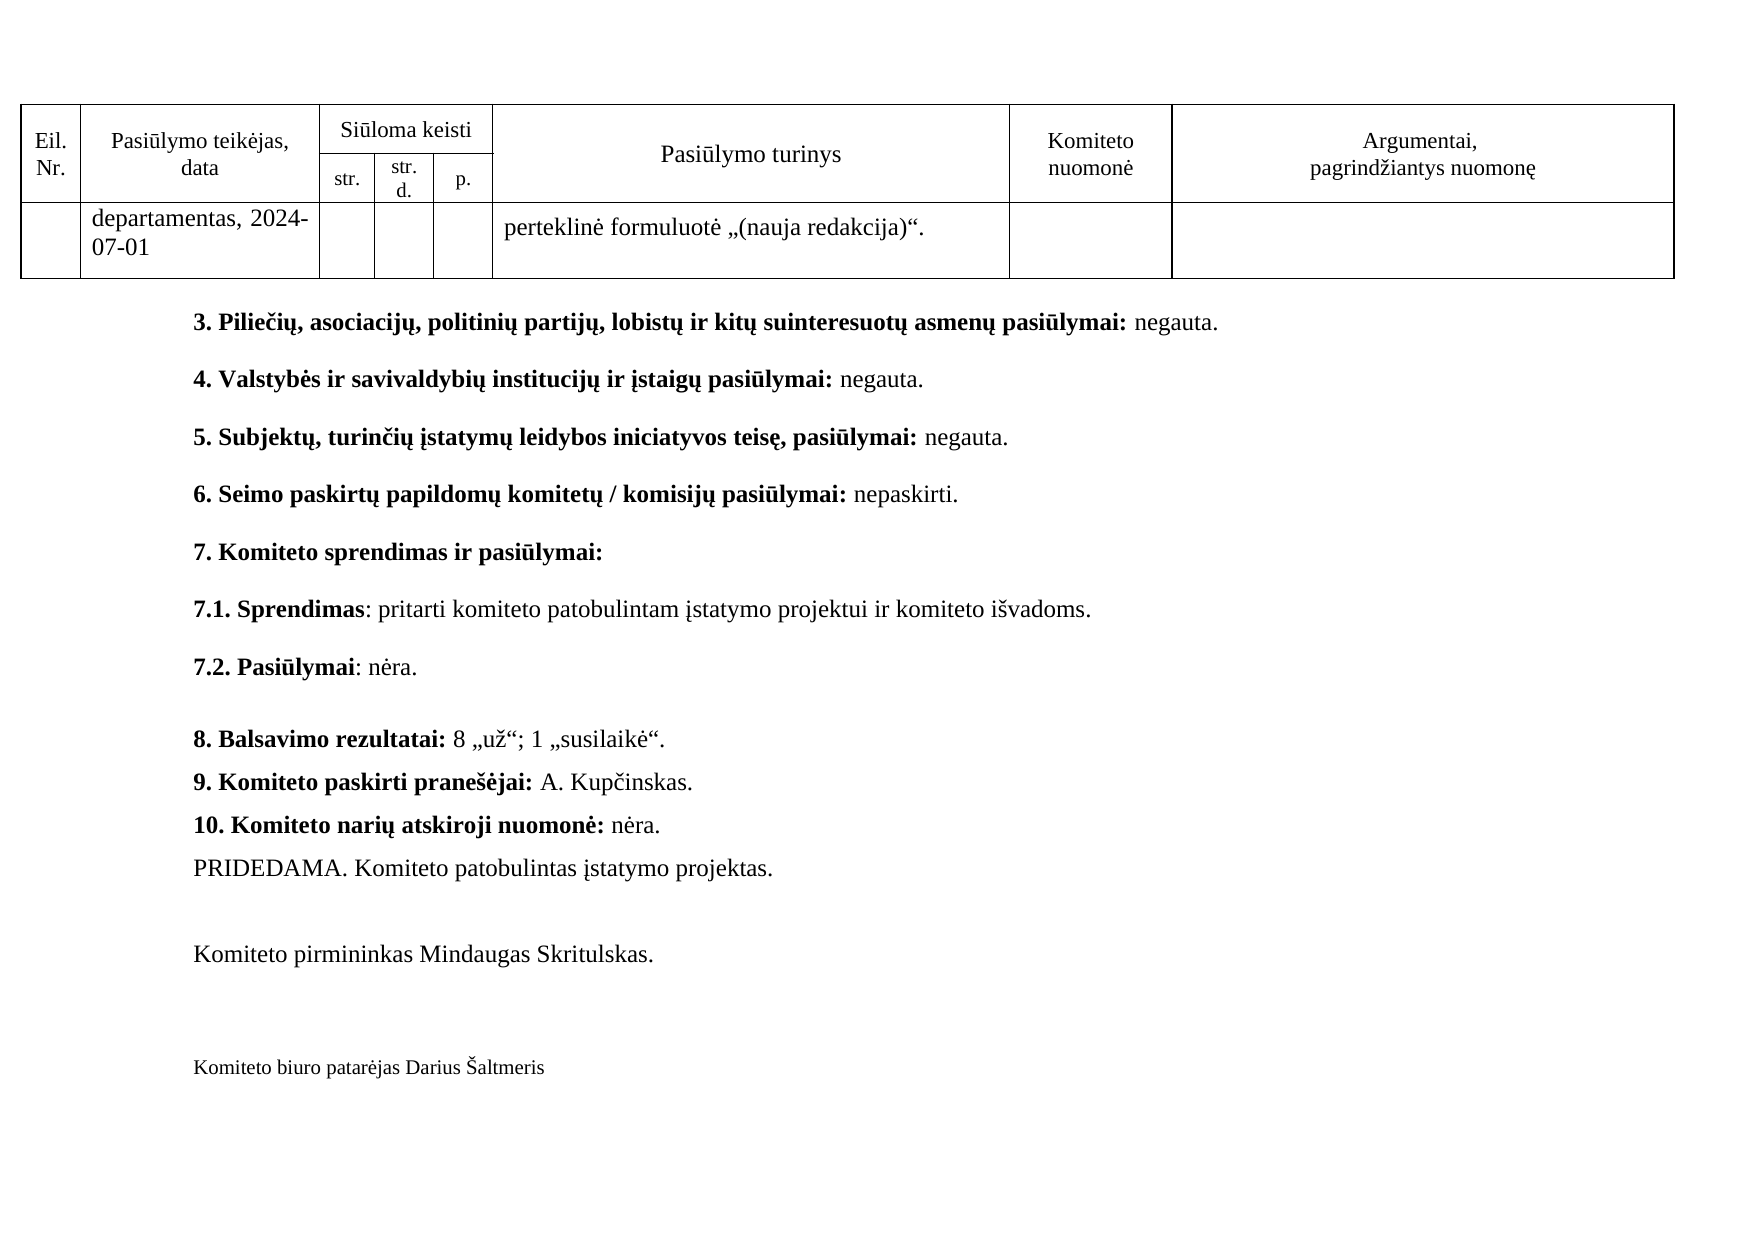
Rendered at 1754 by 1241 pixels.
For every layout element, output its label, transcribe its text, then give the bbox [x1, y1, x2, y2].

subtitle 4. Valstybės ir savivaldybių institucijų ir įstaigų pasiūlymai: negauta. [118, 364, 1577, 393]
text 7.1. Sprendimas: pritarti komiteto patobulintam įstatymo projektui ir komiteto išvadoms. [118, 594, 1577, 623]
table_header Siūloma keisti [320, 105, 492, 153]
subtitle 7. Komiteto sprendimas ir pasiūlymai: [118, 537, 1577, 566]
table_header Komiteto nuomonė [1010, 105, 1171, 202]
table_cell [434, 203, 492, 278]
subtitle 5. Subjektų, turinčių įstatymų leidybos iniciatyvos teisę, pasiūlymai: negauta. [118, 422, 1577, 451]
subtitle 3. Piliečių, asociacijų, politinių partijų, lobistų ir kitų suinteresuotų asmenų pasiūlymai: negauta. [118, 307, 1577, 336]
table_cell [320, 203, 374, 278]
table_header Pasiūlymo teikėjas, data [81, 105, 319, 202]
table_cell [375, 203, 433, 278]
table_cell p. [434, 154, 492, 202]
table_cell str. d. [375, 154, 433, 202]
table_header Argumentai, pagrindžiantys nuomonę [1173, 105, 1673, 202]
text 7.2. Pasiūlymai: nėra. [118, 652, 1577, 681]
text Komiteto pirmininkas Mindaugas Skritulskas. [118, 939, 1577, 968]
table_cell departamentas, 2024-07-01 [81, 203, 319, 278]
subtitle 6. Seimo paskirtų papildomų komitetų / komisijų pasiūlymai: nepaskirti. [118, 479, 1577, 508]
table_cell [1173, 203, 1673, 278]
table_cell perteklinė formuluotė „(nauja redakcija)“. [493, 203, 1009, 278]
text 8. Balsavimo rezultatai: 8 „už“; 1 „susilaikė“. [118, 724, 1577, 753]
table_header Pasiūlymo turinys [493, 105, 1009, 202]
table_cell [1010, 203, 1171, 278]
text PRIDEDAMA. Komiteto patobulintas įstatymo projektas. [118, 853, 1577, 882]
table_cell [22, 203, 80, 278]
table_header Eil. Nr. [22, 105, 80, 202]
table_cell str. [320, 154, 374, 202]
text 10. Komiteto narių atskiroji nuomonė: nėra. [118, 810, 1577, 839]
text Komiteto biuro patarėjas Darius Šaltmeris [118, 1055, 1577, 1079]
text 9. Komiteto paskirti pranešėjai: A. Kupčinskas. [118, 767, 1577, 796]
